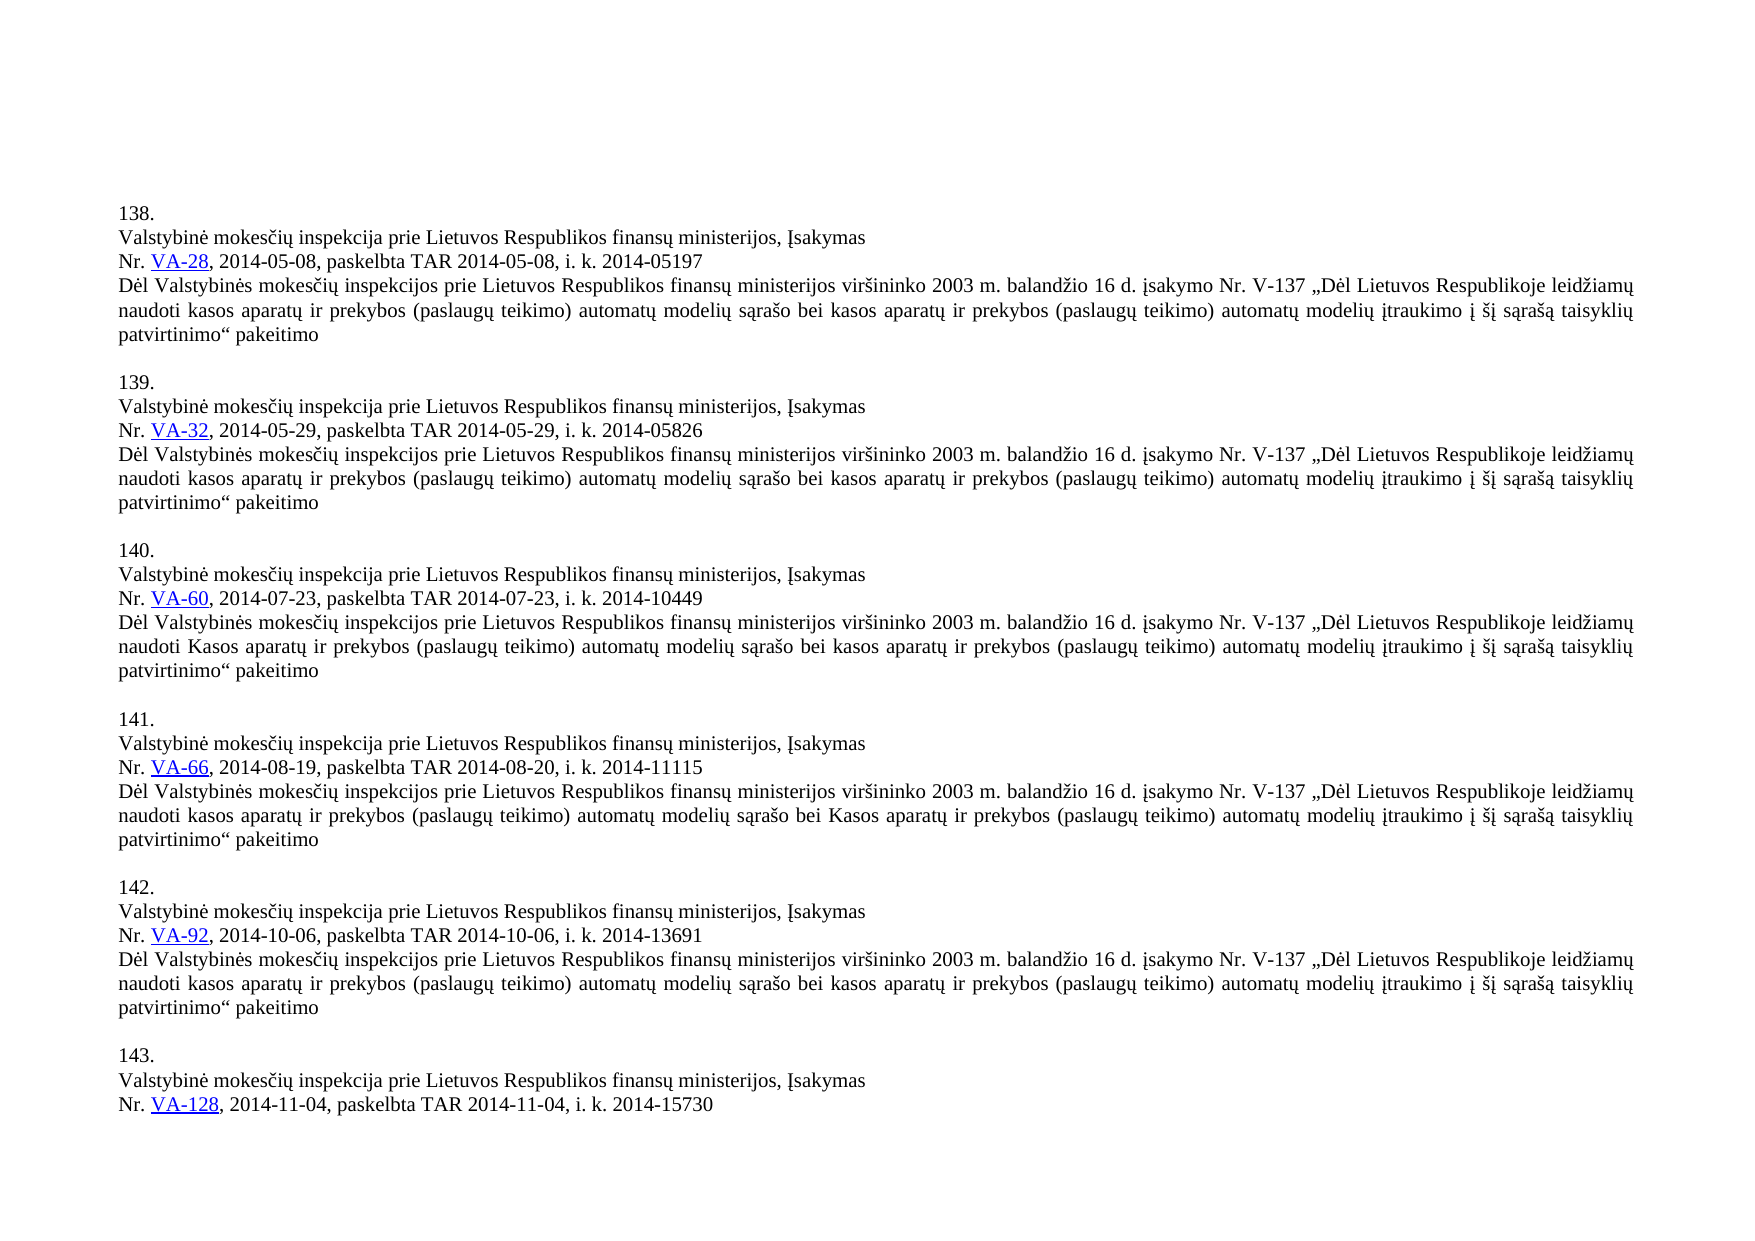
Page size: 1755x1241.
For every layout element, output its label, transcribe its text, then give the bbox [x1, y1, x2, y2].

text Nr. VA-66, 2014-08-19, paskelbta TAR 2014-08-20, i. k. 2014-11115 [118, 755, 1636, 779]
text Valstybinė mokesčių inspekcija prie Lietuvos Respublikos finansų ministerijos, Įsakymas [118, 899, 1636, 923]
text 139. [118, 370, 1636, 394]
text 141. [118, 707, 1636, 731]
text Valstybinė mokesčių inspekcija prie Lietuvos Respublikos finansų ministerijos, Įsakymas [118, 562, 1636, 586]
text Nr. VA-32, 2014-05-29, paskelbta TAR 2014-05-29, i. k. 2014-05826 [118, 418, 1636, 442]
text Dėl Valstybinės mokesčių inspekcijos prie Lietuvos Respublikos finansų ministerijos viršininko 2003 m. balandžio 16 d. įsakymo Nr. V-137 „Dėl Lietuvos Respublikoje leidžiamų naudoti Kasos aparatų ir prekybos (paslaugų teikimo) automatų modelių sąrašo bei kasos aparatų ir prekybos (paslaugų teikimo) automatų modelių įtraukimo į šį sąrašą taisyklių patvirtinimo“ pakeitimo [118, 610, 1636, 682]
text Nr. VA-60, 2014-07-23, paskelbta TAR 2014-07-23, i. k. 2014-10449 [118, 586, 1636, 610]
text Nr. VA-92, 2014-10-06, paskelbta TAR 2014-10-06, i. k. 2014-13691 [118, 923, 1636, 947]
text Dėl Valstybinės mokesčių inspekcijos prie Lietuvos Respublikos finansų ministerijos viršininko 2003 m. balandžio 16 d. įsakymo Nr. V-137 „Dėl Lietuvos Respublikoje leidžiamų naudoti kasos aparatų ir prekybos (paslaugų teikimo) automatų modelių sąrašo bei kasos aparatų ir prekybos (paslaugų teikimo) automatų modelių įtraukimo į šį sąrašą taisyklių patvirtinimo“ pakeitimo [118, 273, 1636, 346]
text Nr. VA-28, 2014-05-08, paskelbta TAR 2014-05-08, i. k. 2014-05197 [118, 249, 1636, 273]
text 138. [118, 201, 1636, 225]
text 143. [118, 1043, 1636, 1067]
text 142. [118, 875, 1636, 899]
text Nr. VA-128, 2014-11-04, paskelbta TAR 2014-11-04, i. k. 2014-15730 [118, 1092, 1636, 1116]
text Dėl Valstybinės mokesčių inspekcijos prie Lietuvos Respublikos finansų ministerijos viršininko 2003 m. balandžio 16 d. įsakymo Nr. V-137 „Dėl Lietuvos Respublikoje leidžiamų naudoti kasos aparatų ir prekybos (paslaugų teikimo) automatų modelių sąrašo bei kasos aparatų ir prekybos (paslaugų teikimo) automatų modelių įtraukimo į šį sąrašą taisyklių patvirtinimo“ pakeitimo [118, 947, 1636, 1019]
text Valstybinė mokesčių inspekcija prie Lietuvos Respublikos finansų ministerijos, Įsakymas [118, 731, 1636, 755]
text Valstybinė mokesčių inspekcija prie Lietuvos Respublikos finansų ministerijos, Įsakymas [118, 394, 1636, 418]
text Valstybinė mokesčių inspekcija prie Lietuvos Respublikos finansų ministerijos, Įsakymas [118, 225, 1636, 249]
text Dėl Valstybinės mokesčių inspekcijos prie Lietuvos Respublikos finansų ministerijos viršininko 2003 m. balandžio 16 d. įsakymo Nr. V-137 „Dėl Lietuvos Respublikoje leidžiamų naudoti kasos aparatų ir prekybos (paslaugų teikimo) automatų modelių sąrašo bei Kasos aparatų ir prekybos (paslaugų teikimo) automatų modelių įtraukimo į šį sąrašą taisyklių patvirtinimo“ pakeitimo [118, 779, 1636, 851]
text 140. [118, 538, 1636, 562]
text Valstybinė mokesčių inspekcija prie Lietuvos Respublikos finansų ministerijos, Įsakymas [118, 1067, 1636, 1092]
text Dėl Valstybinės mokesčių inspekcijos prie Lietuvos Respublikos finansų ministerijos viršininko 2003 m. balandžio 16 d. įsakymo Nr. V-137 „Dėl Lietuvos Respublikoje leidžiamų naudoti kasos aparatų ir prekybos (paslaugų teikimo) automatų modelių sąrašo bei kasos aparatų ir prekybos (paslaugų teikimo) automatų modelių įtraukimo į šį sąrašą taisyklių patvirtinimo“ pakeitimo [118, 442, 1636, 514]
